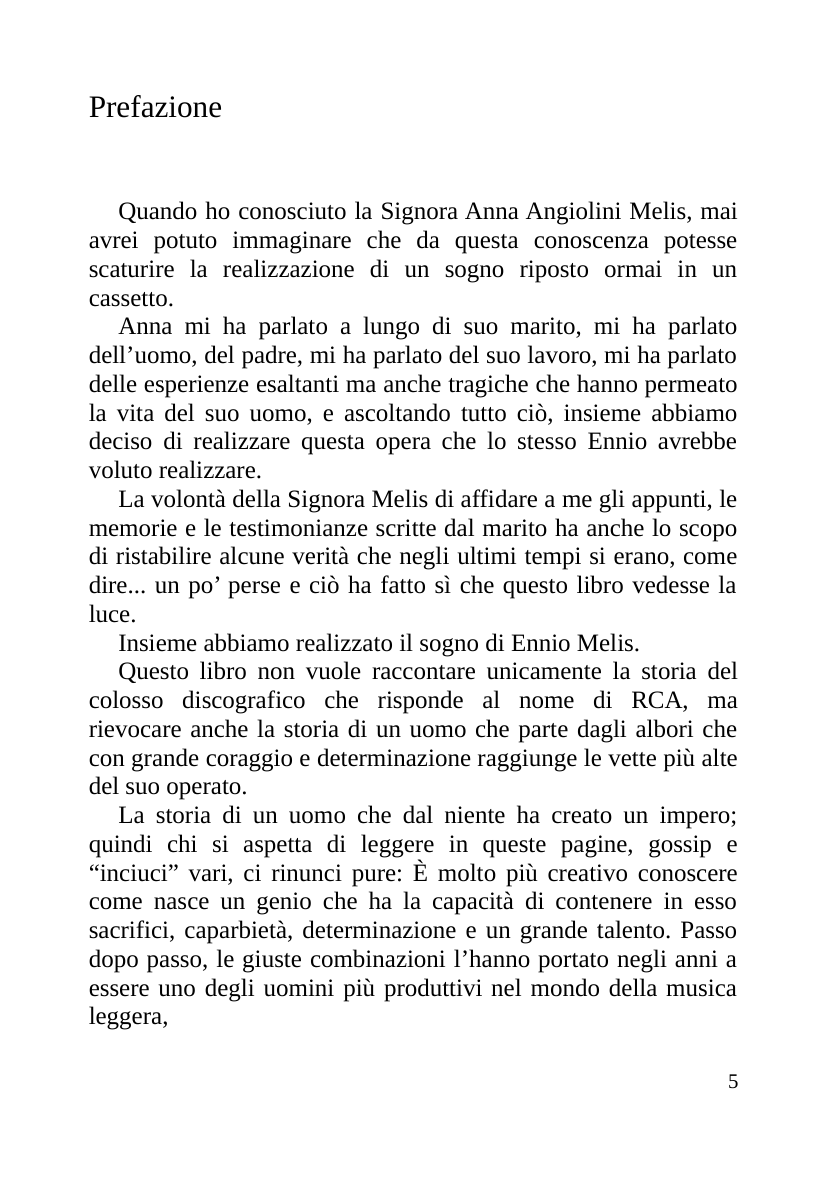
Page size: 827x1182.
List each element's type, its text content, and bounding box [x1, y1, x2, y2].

text Quando ho conosciuto la Signora Anna Angiolini Melis, mai avrei potuto immaginare che da questa conoscenza potesse scaturire la realizzazione di un sogno riposto ormai in un cassetto. [88, 196, 738, 311]
text Insieme abbiamo realizzato il sogno di Ennio Melis. [88, 628, 738, 656]
text Questo libro non vuole raccontare unicamente la storia del colosso discografico che risponde al nome di RCA, ma rievocare anche la storia di un uomo che parte dagli albori che con grande coraggio e determinazione raggiunge le vette più alte del suo operato. [88, 656, 738, 800]
text La storia di un uomo che dal niente ha creato un impero; quindi chi si aspetta di leggere in queste pagine, gossip e “inciuci” vari, ci rinunci pure: È molto più creativo conoscere come nasce un genio che ha la capacità di contenere in esso sacrifici, caparbietà, determinazione e un grande talento. Passo dopo passo, le giuste combinazioni l’hanno portato negli anni a essere uno degli uomini più produttivi nel mondo della musica leggera, [88, 800, 738, 1030]
text Anna mi ha parlato a lungo di suo marito, mi ha parlato dell’uomo, del padre, mi ha parlato del suo lavoro, mi ha parlato delle esperienze esaltanti ma anche tragiche che hanno permeato la vita del suo uomo, e ascoltando tutto ciò, insieme abbiamo deciso di realizzare questa opera che lo stesso Ennio avrebbe voluto realizzare. [88, 311, 738, 484]
subtitle Prefazione [88, 88, 738, 124]
text La volontà della Signora Melis di affidare a me gli appunti, le memorie e le testimonianze scritte dal marito ha anche lo scopo di ristabilire alcune verità che negli ultimi tempi si erano, come dire... un po’ perse e ciò ha fatto sì che questo libro vedesse la luce. [88, 484, 738, 628]
